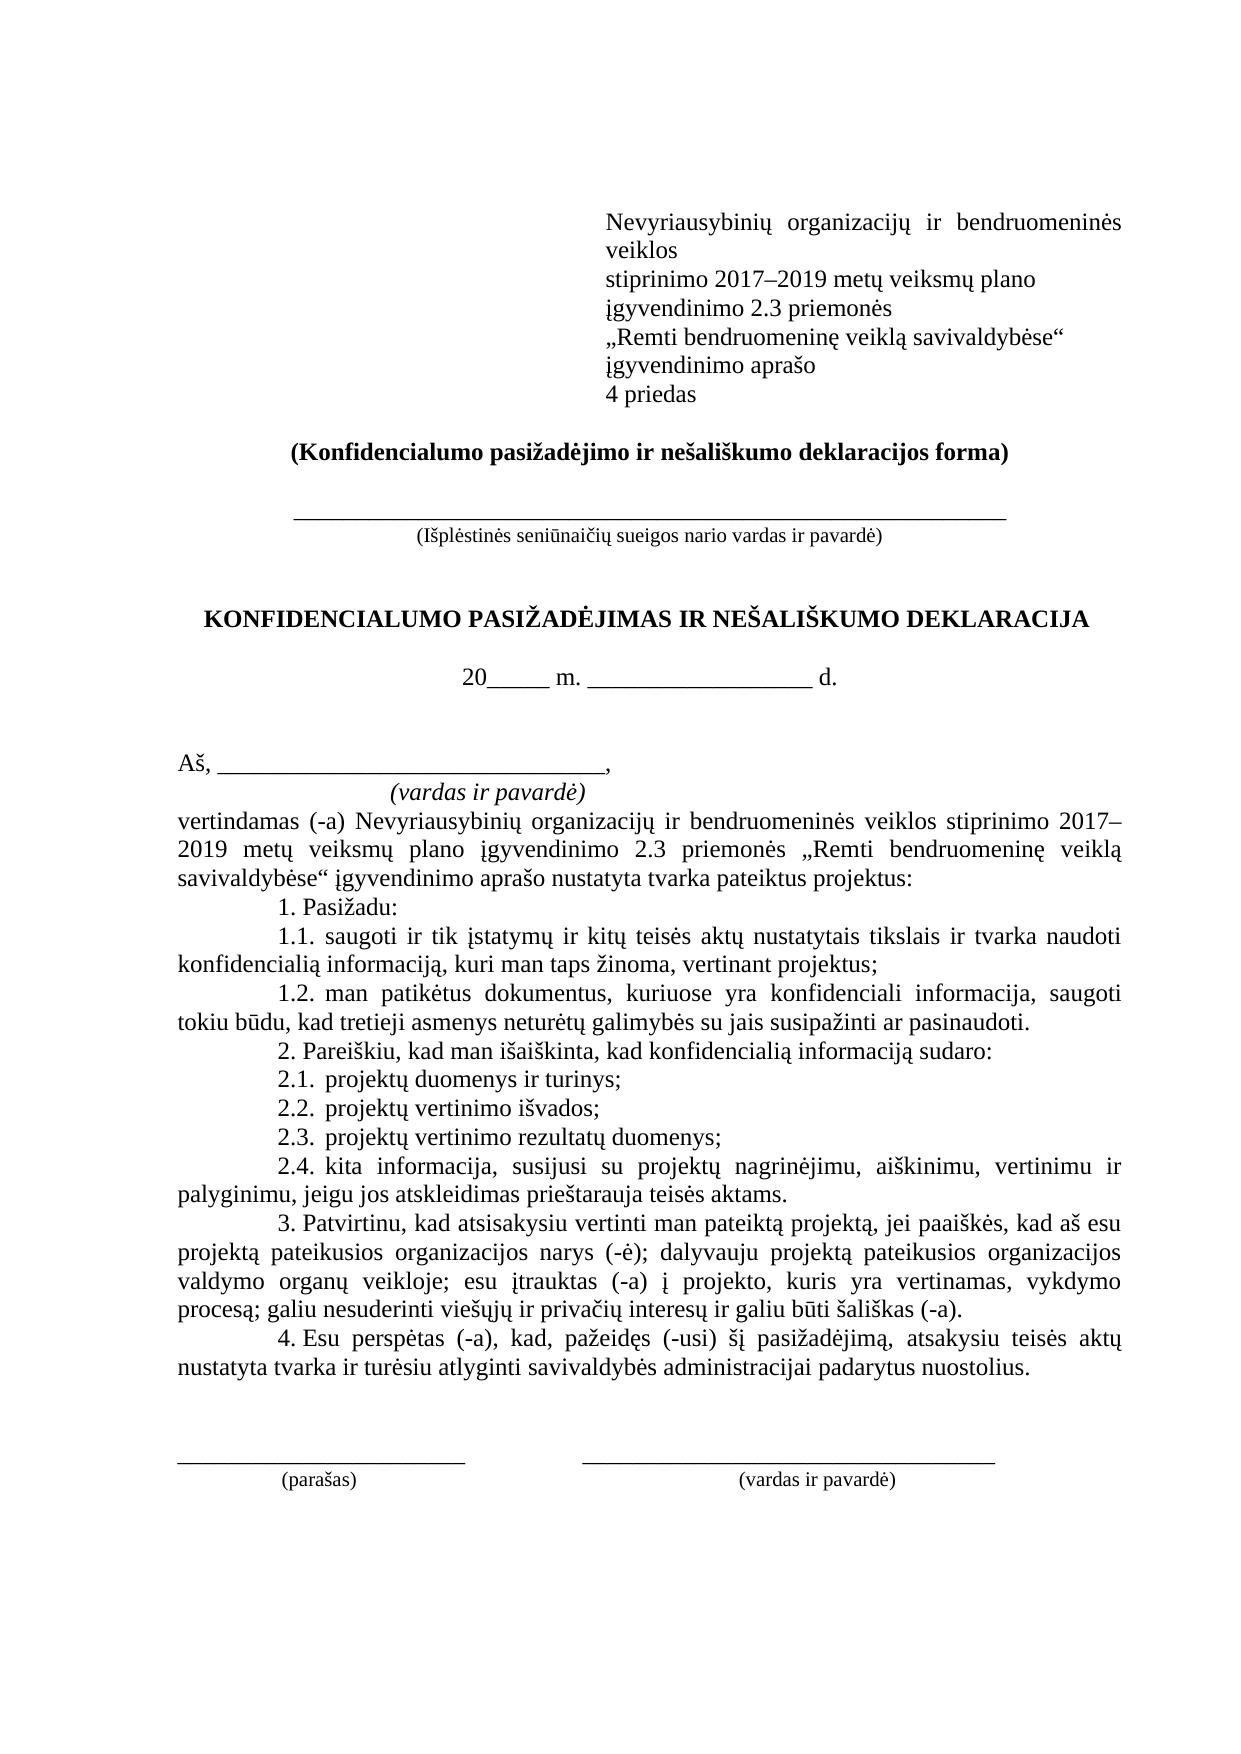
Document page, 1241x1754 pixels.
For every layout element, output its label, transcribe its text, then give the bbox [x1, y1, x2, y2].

text (Išplėstinės seniūnaičių sueigos nario vardas ir pavardė) [177, 523, 1122, 547]
text _________________________________________________________ [177, 494, 1122, 523]
text 4. Esu perspėtas (-a), kad, pažeidęs (-usi) šį pasižadėjimą, atsakysiu teisės aktų nustatyta tvarka ir turėsiu atlyginti savivaldybės administracijai padarytus nuostolius. [177, 1323, 1122, 1381]
text 3. Patvirtinu, kad atsisakysiu vertinti man pateiktą projektą, jei paaiškės, kad aš esu projektą pateikusios organizacijos narys (-ė); dalyvauju projektą pateikusios organizacijos valdymo organų veikloje; esu įtrauktas (-a) į projekto, kuris yra vertinamas, vykdymo procesą; galiu nesuderinti viešųjų ir privačių interesų ir galiu būti šališkas (-a). [177, 1208, 1122, 1323]
text įgyvendinimo aprašo [605, 350, 1122, 379]
text (vardas ir pavardė) [177, 777, 1122, 806]
text vertindamas (-a) Nevyriausybinių organizacijų ir bendruomeninės veiklos stiprinimo 2017–2019 metų veiksmų plano įgyvendinimo 2.3 priemonės „Remti bendruomeninę veiklą savivaldybėse“ įgyvendinimo aprašo nustatyta tvarka pateiktus projektus: [177, 806, 1122, 892]
text KONFIDENCIALUMO PASIŽADĖJIMAS ir Nešališkumo deklaracija [177, 604, 1122, 633]
text stiprinimo 2017–2019 metų veiksmų plano [605, 264, 1122, 293]
text 2.2. projektų vertinimo išvados; [260, 1093, 1122, 1122]
text 1.2. man patikėtus dokumentus, kuriuose yra konfidenciali informacija, saugoti tokiu būdu, kad tretieji asmenys neturėtų galimybės su jais susipažinti ar pasinaudoti. [177, 978, 1122, 1036]
text 2. Pareiškiu, kad man išaiškinta, kad konfidencialią informaciją sudaro: [215, 1036, 1122, 1064]
text 2.3. projektų vertinimo rezultatų duomenys; [260, 1122, 1122, 1151]
text Aš, _______________________________, [177, 748, 1122, 777]
text 1.1. saugoti ir tik įstatymų ir kitų teisės aktų nustatytais tikslais ir tvarka naudoti konfidencialią informaciją, kuri man taps žinoma, vertinant projektus; [177, 921, 1122, 978]
text 2.1. projektų duomenys ir turinys; [177, 1064, 1122, 1093]
text Nevyriausybinių organizacijų ir bendruomeninės veiklos [605, 207, 1122, 264]
text „Remti bendruomeninę veiklą savivaldybėse“ [605, 322, 1122, 350]
text 2.4. kita informacija, susijusi su projektų nagrinėjimu, aiškinimu, vertinimu ir palyginimu, jeigu jos atskleidimas prieštarauja teisės aktams. [177, 1151, 1122, 1208]
text 4 priedas [605, 379, 1122, 408]
text 20_____ m. __________________ d. [177, 662, 1122, 691]
text įgyvendinimo 2.3 priemonės [605, 293, 1122, 322]
text (parašas) (vardas ir pavardė) [177, 1467, 1122, 1491]
text (Konfidencialumo pasižadėjimo ir nešališkumo deklaracijos forma) [177, 437, 1122, 465]
text 1. Pasižadu: [177, 892, 1122, 921]
text _______________________ _________________________________ [177, 1438, 1122, 1467]
